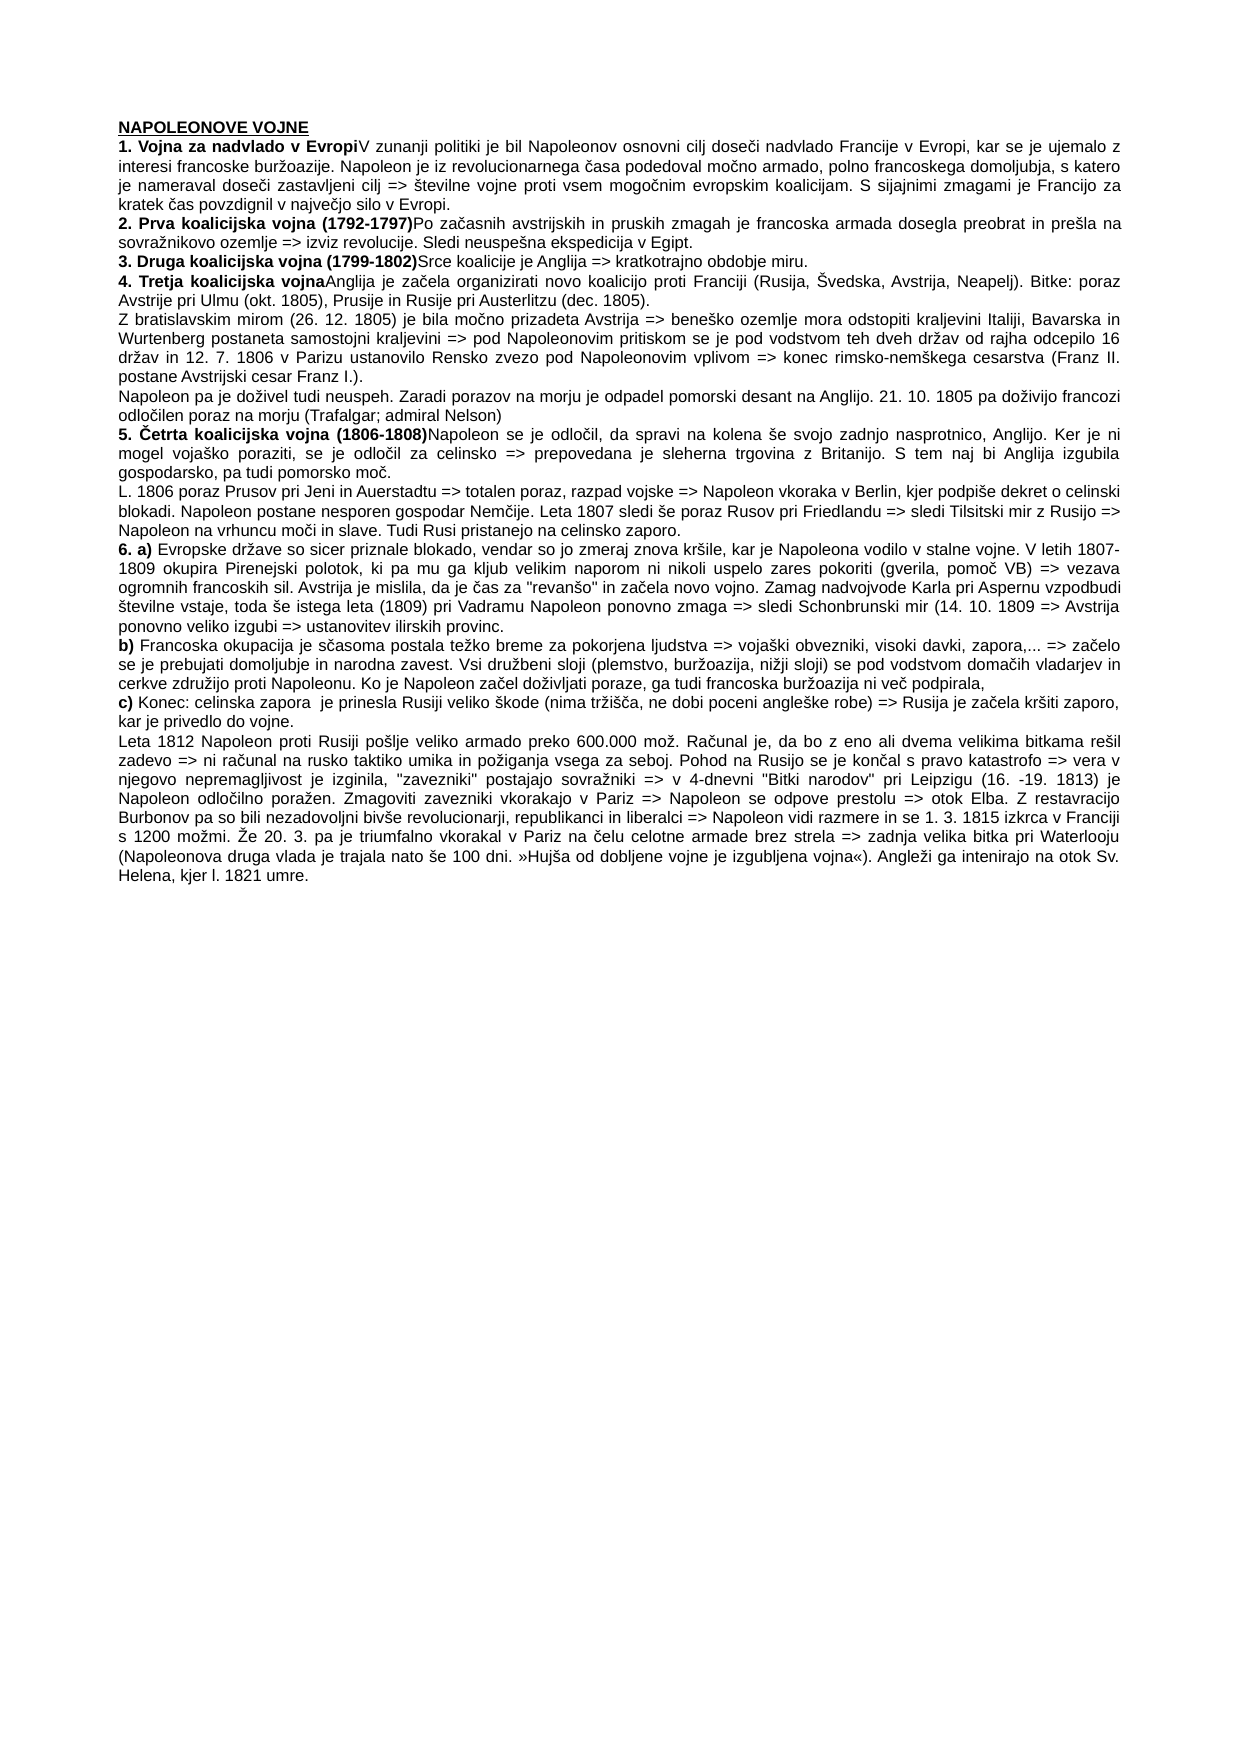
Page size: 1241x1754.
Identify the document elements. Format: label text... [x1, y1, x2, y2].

text Leta 1812 Napoleon proti Rusiji pošlje veliko armado preko 600.000 mož. Računal je, da bo z eno ali dvema velikima bitkama rešil zadevo => ni računal na rusko taktiko umika in požiganja vsega za seboj. Pohod na Rusijo se je končal s pravo katastrofo => vera v njegovo nepremagljivost je izginila, "zavezniki" postajajo sovražniki => v 4-dnevni "Bitki narodov" pri Leipzigu (16. -19. 1813) je Napoleon odločilno poražen. Zmagoviti zavezniki vkorakajo v Pariz => Napoleon se odpove prestolu => otok Elba. Z restavracijo Burbonov pa so bili nezadovoljni bivše revolucionarji, republikanci in liberalci => Napoleon vidi razmere in se 1. 3. 1815 izkrca v Franciji s 1200 možmi. Že 20. 3. pa je triumfalno vkorakal v Pariz na čelu celotne armade brez strela => zadnja velika bitka pri Waterlooju (Napoleonova druga vlada je trajala nato še 100 dni. »Hujša od dobljene vojne je izgubljena vojna«). Angleži ga intenirajo na otok Sv. Helena, kjer l. 1821 umre. [118, 731, 1122, 885]
text c) Konec: celinska zapora je prinesla Rusiji veliko škode (nima tržišča, ne dobi poceni angleške robe) => Rusija je začela kršiti zaporo, kar je privedlo do vojne. [118, 693, 1122, 731]
text b) Francoska okupacija je sčasoma postala težko breme za pokorjena ljudstva => vojaški obvezniki, visoki davki, zapora,... => začelo se je prebujati domoljubje in narodna zavest. Vsi družbeni sloji (plemstvo, buržoazija, nižji sloji) se pod vodstvom domačih vladarjev in cerkve združijo proti Napoleonu. Ko je Napoleon začel doživljati poraze, ga tudi francoska buržoazija ni več podpirala, [118, 636, 1122, 693]
text 4. Tretja koalicijska vojnaAnglija je začela organizirati novo koalicijo proti Franciji (Rusija, Švedska, Avstrija, Neapelj). Bitke: poraz Avstrije pri Ulmu (okt. 1805), Prusije in Rusije pri Austerlitzu (dec. 1805). [118, 271, 1122, 310]
text L. 1806 poraz Prusov pri Jeni in Auerstadtu => totalen poraz, razpad vojske => Napoleon vkoraka v Berlin, kjer podpiše dekret o celinski blokadi. Napoleon postane nesporen gospodar Nemčije. Leta 1807 sledi še poraz Rusov pri Friedlandu => sledi Tilsitski mir z Rusijo => Napoleon na vrhuncu moči in slave. Tudi Rusi pristanejo na celinsko zaporo. [118, 482, 1122, 540]
text Napoleon pa je doživel tudi neuspeh. Zaradi porazov na morju je odpadel pomorski desant na Anglijo. 21. 10. 1805 pa doživijo francozi odločilen poraz na morju (Trafalgar; admiral Nelson) [118, 386, 1122, 425]
text Z bratislavskim mirom (26. 12. 1805) je bila močno prizadeta Avstrija => beneško ozemlje mora odstopiti kraljevini Italiji, Bavarska in Wurtenberg postaneta samostojni kraljevini => pod Napoleonovim pritiskom se je pod vodstvom teh dveh držav od rajha odcepilo 16 držav in 12. 7. 1806 v Parizu ustanovilo Rensko zvezo pod Napoleonovim vplivom => konec rimsko-nemškega cesarstva (Franz II. postane Avstrijski cesar Franz I.). [118, 310, 1122, 386]
text 5. Četrta koalicijska vojna (1806-1808)Napoleon se je odločil, da spravi na kolena še svojo zadnjo nasprotnico, Anglijo. Ker je ni mogel vojaško poraziti, se je odločil za celinsko => prepovedana je sleherna trgovina z Britanijo. S tem naj bi Anglija izgubila gospodarsko, pa tudi pomorsko moč. [118, 425, 1122, 482]
text 6. a) Evropske države so sicer priznale blokado, vendar so jo zmeraj znova kršile, kar je Napoleona vodilo v stalne vojne. V letih 1807-1809 okupira Pirenejski polotok, ki pa mu ga kljub velikim naporom ni nikoli uspelo zares pokoriti (gverila, pomoč VB) => vezava ogromnih francoskih sil. Avstrija je mislila, da je čas za "revanšo" in začela novo vojno. Zamag nadvojvode Karla pri Aspernu vzpodbudi številne vstaje, toda še istega leta (1809) pri Vadramu Napoleon ponovno zmaga => sledi Schonbrunski mir (14. 10. 1809 => Avstrija ponovno veliko izgubi => ustanovitev ilirskih provinc. [118, 540, 1122, 636]
text NAPOLEONOVE VOJNE [118, 118, 1122, 137]
text 3. Druga koalicijska vojna (1799-1802)Srce koalicije je Anglija => kratkotrajno obdobje miru. [118, 252, 1122, 271]
text 2. Prva koalicijska vojna (1792-1797)Po začasnih avstrijskih in pruskih zmagah je francoska armada dosegla preobrat in prešla na sovražnikovo ozemlje => izviz revolucije. Sledi neuspešna ekspedicija v Egipt. [118, 214, 1122, 252]
text 1. Vojna za nadvlado v EvropiV zunanji politiki je bil Napoleonov osnovni cilj doseči nadvlado Francije v Evropi, kar se je ujemalo z interesi francoske buržoazije. Napoleon je iz revolucionarnega časa podedoval močno armado, polno francoskega domoljubja, s katero je nameraval doseči zastavljeni cilj => številne vojne proti vsem mogočnim evropskim koalicijam. S sijajnimi zmagami je Francijo za kratek čas povzdignil v največjo silo v Evropi. [118, 137, 1122, 214]
